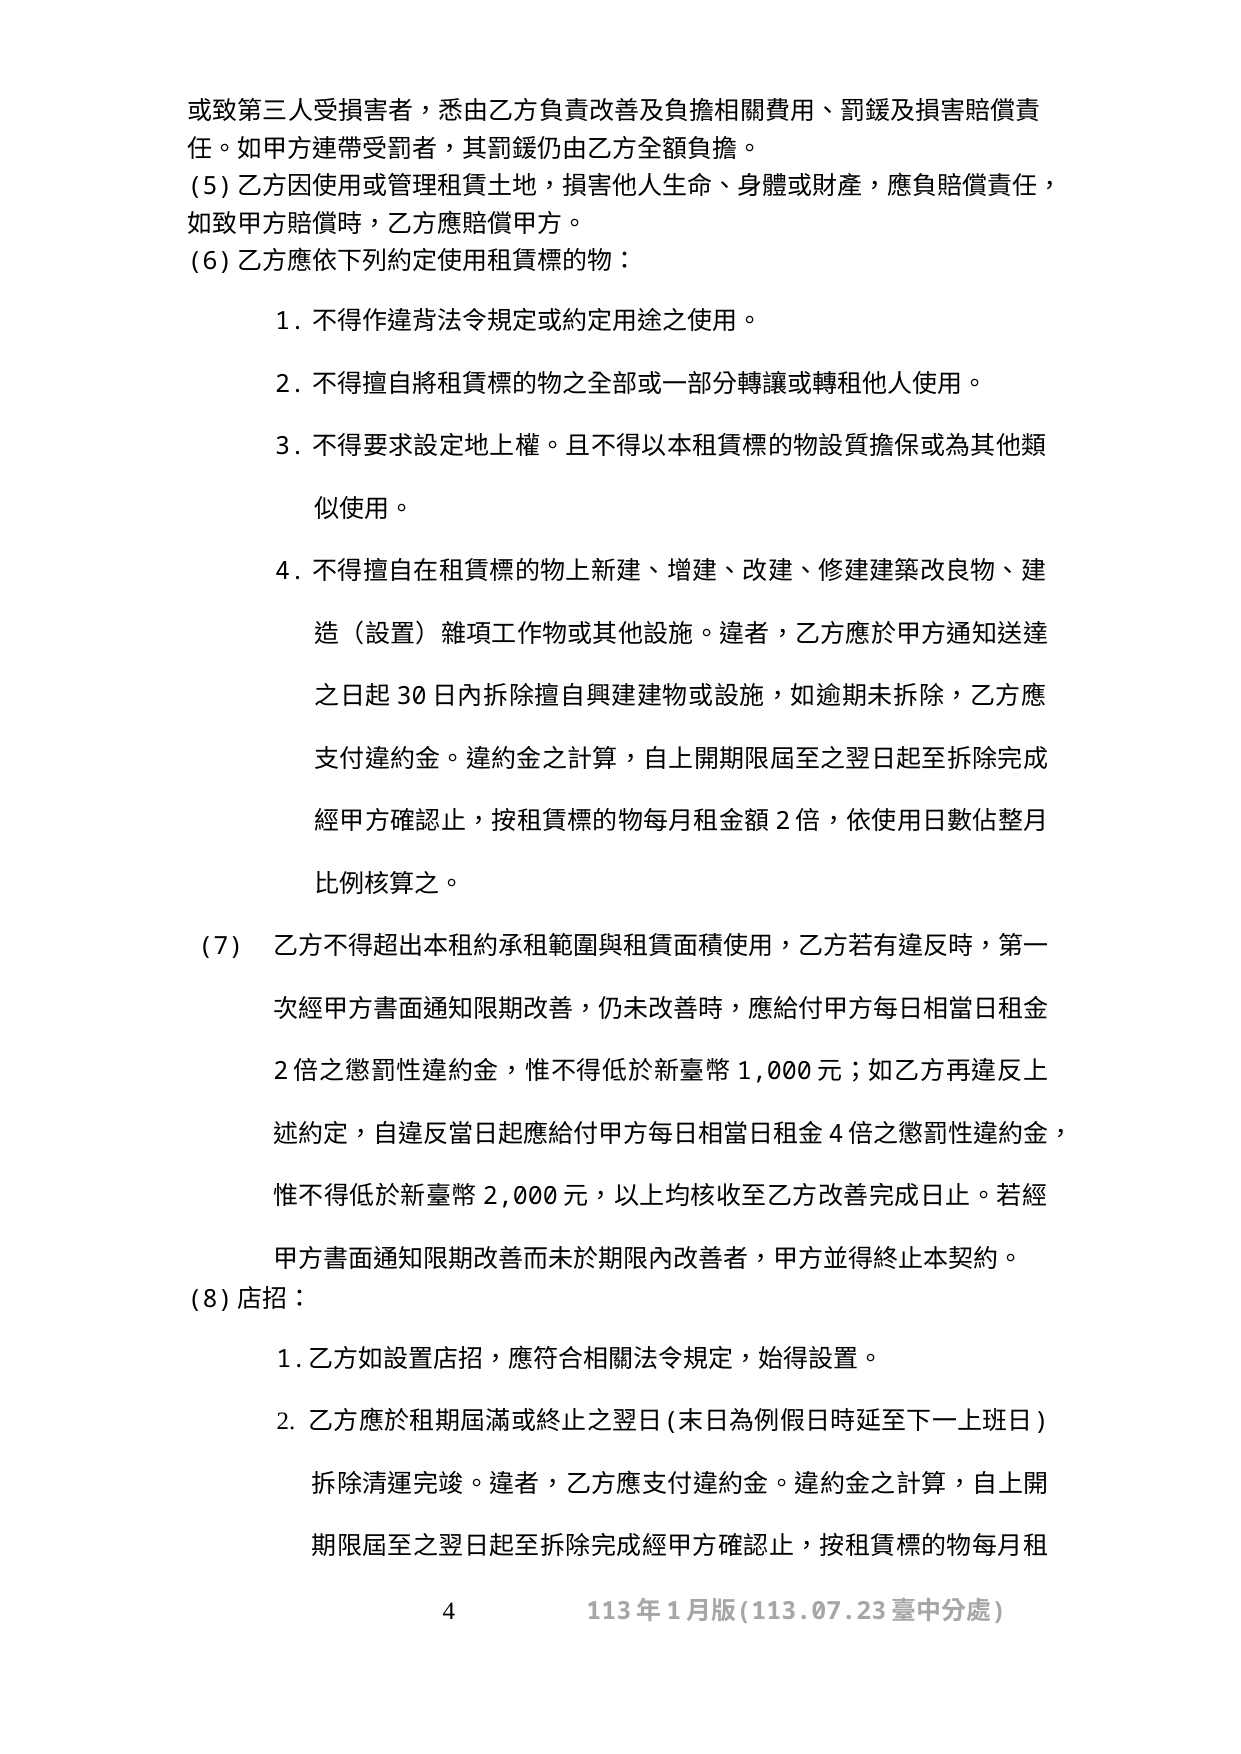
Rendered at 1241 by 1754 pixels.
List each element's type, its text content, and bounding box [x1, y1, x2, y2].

list 不得作違背法令規定或約定用途之使用。 [275, 277, 1048, 339]
list 乙方應於租期屆滿或終止之翌日(末日為例假日時延至下一上班日)拆除清運完竣。違者，乙方應支付違約金。違約金之計算，自上開期限屆至之翌日起至拆除完成經甲方確認止，按租賃標的物每月租 [276, 1377, 1048, 1564]
list 或致第三人受損害者，悉由乙方負責改善及負擔相關費用、罰鍰及損害賠償責任。如甲方連帶受罰者，其罰鍰仍由乙方全額負擔。 [187, 89, 1043, 164]
list 乙方應依下列約定使用租賃標的物： [187, 239, 1043, 277]
list 不得要求設定地上權。且不得以本租賃標的物設質擔保或為其他類似使用。 [275, 402, 1048, 527]
list 乙方因使用或管理租賃土地，損害他人生命、身體或財產，應負賠償責任，如致甲方賠償時，乙方應賠償甲方。 [187, 164, 1043, 239]
list 乙方如設置店招，應符合相關法令規定，始得設置。 [276, 1314, 1048, 1377]
list 不得擅自將租賃標的物之全部或一部分轉讓或轉租他人使用。 [275, 339, 1048, 402]
list 店招： [187, 1277, 1043, 1314]
list 不得擅自在租賃標的物上新建、增建、改建、修建建築改良物、建造（設置）雜項工作物或其他設施。違者，乙方應於甲方通知送達之日起30日內拆除擅自興建建物或設施，如逾期未拆除，乙方應支付違約金。違約金之計算，自上開期限屆至之翌日起至拆除完成經甲方確認止，按租賃標的物每月租金額2倍，依使用日數佔整月比例核算之。 [275, 527, 1048, 902]
list 乙方不得超出本租約承租範圍與租賃面積使用，乙方若有違反時，第一次經甲方書面通知限期改善，仍未改善時，應給付甲方每日相當日租金2倍之懲罰性違約金，惟不得低於新臺幣1,000元；如乙方再違反上述約定，自違反當日起應給付甲方每日相當日租金4倍之懲罰性違約金，惟不得低於新臺幣2,000元，以上均核收至乙方改善完成日止。若經甲方書面通知限期改善而未於期限內改善者，甲方並得終止本契約。 [198, 902, 1048, 1277]
